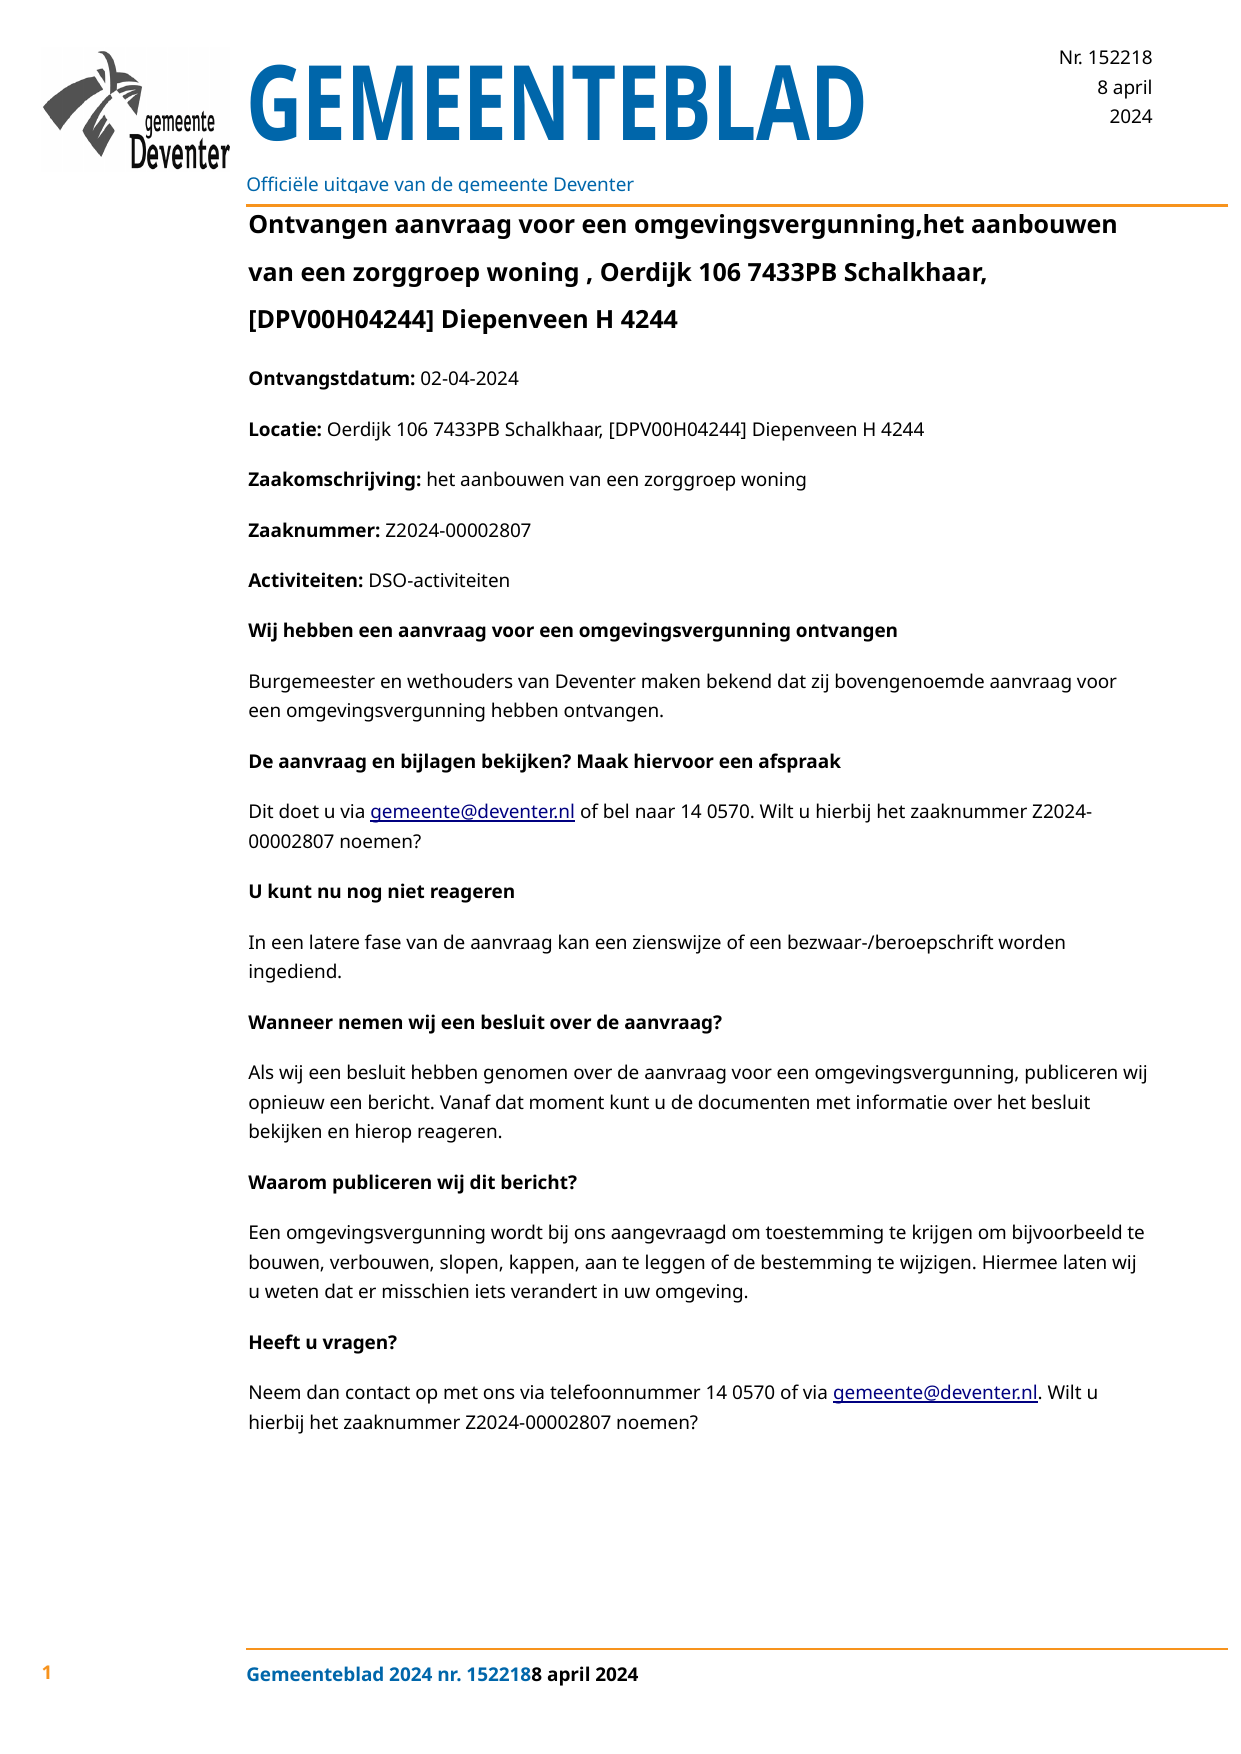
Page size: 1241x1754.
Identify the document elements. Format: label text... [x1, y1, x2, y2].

text Wanneer nemen wij een besluit over de aanvraag? [248, 1009, 1152, 1034]
text U kunt nu nog niet reageren [248, 878, 1152, 904]
text Een omgevingsvergunning wordt bij ons aangevraagd om toestemming te krijgen om bijvoorbeeld te bouwen, verbouwen, slopen, kappen, aan te leggen of de bestemming te wijzigen. Hiermee laten wij u weten dat er misschien iets verandert in uw omgeving. [248, 1219, 1152, 1304]
text Als wij een besluit hebben genomen over de aanvraag voor een omgevingsvergunning, publiceren wij opnieuw een bericht. Vanaf dat moment kunt u de documenten met informatie over het besluit bekijken en hierop reageren. [248, 1059, 1152, 1144]
text Activiteiten: DSO-activiteiten [248, 567, 1152, 593]
picture [41, 47, 231, 172]
text Waarom publiceren wij dit bericht? [248, 1169, 1152, 1194]
text Ontvangen aanvraag voor een omgevingsvergunning,het aanbouwen van een zorggroep woning , Oerdijk 106 7433PB Schalkhaar, [DPV00H04244] Diepenveen H 4244 [248, 207, 1152, 336]
text Dit doet u via gemeente@deventer.nl of bel naar 14 0570. Wilt u hierbij het zaaknummer Z2024-00002807 noemen? [248, 798, 1152, 854]
text Zaaknummer: Z2024-00002807 [248, 517, 1152, 542]
text Wij hebben een aanvraag voor een omgevingsvergunning ontvangen [248, 618, 1152, 643]
text Neem dan contact op met ons via telefoonnummer 14 0570 of via gemeente@deventer.nl. Wilt u hierbij het zaaknummer Z2024-00002807 noemen? [248, 1379, 1152, 1434]
text Locatie: Oerdijk 106 7433PB Schalkhaar, [DPV00H04244] Diepenveen H 4244 [248, 416, 1152, 442]
text Zaakomschrijving: het aanbouwen van een zorggroep woning [248, 466, 1152, 492]
text In een latere fase van de aanvraag kan een zienswijze of een bezwaar-/beroepschrift worden ingediend. [248, 929, 1152, 984]
text Heeft u vragen? [248, 1329, 1152, 1354]
text Ontvangstdatum: 02-04-2024 [248, 366, 1152, 391]
text De aanvraag en bijlagen bekijken? Maak hiervoor een afspraak [248, 748, 1152, 774]
text Burgemeester en wethouders van Deventer maken bekend dat zij bovengenoemde aanvraag voor een omgevingsvergunning hebben ontvangen. [248, 668, 1152, 723]
